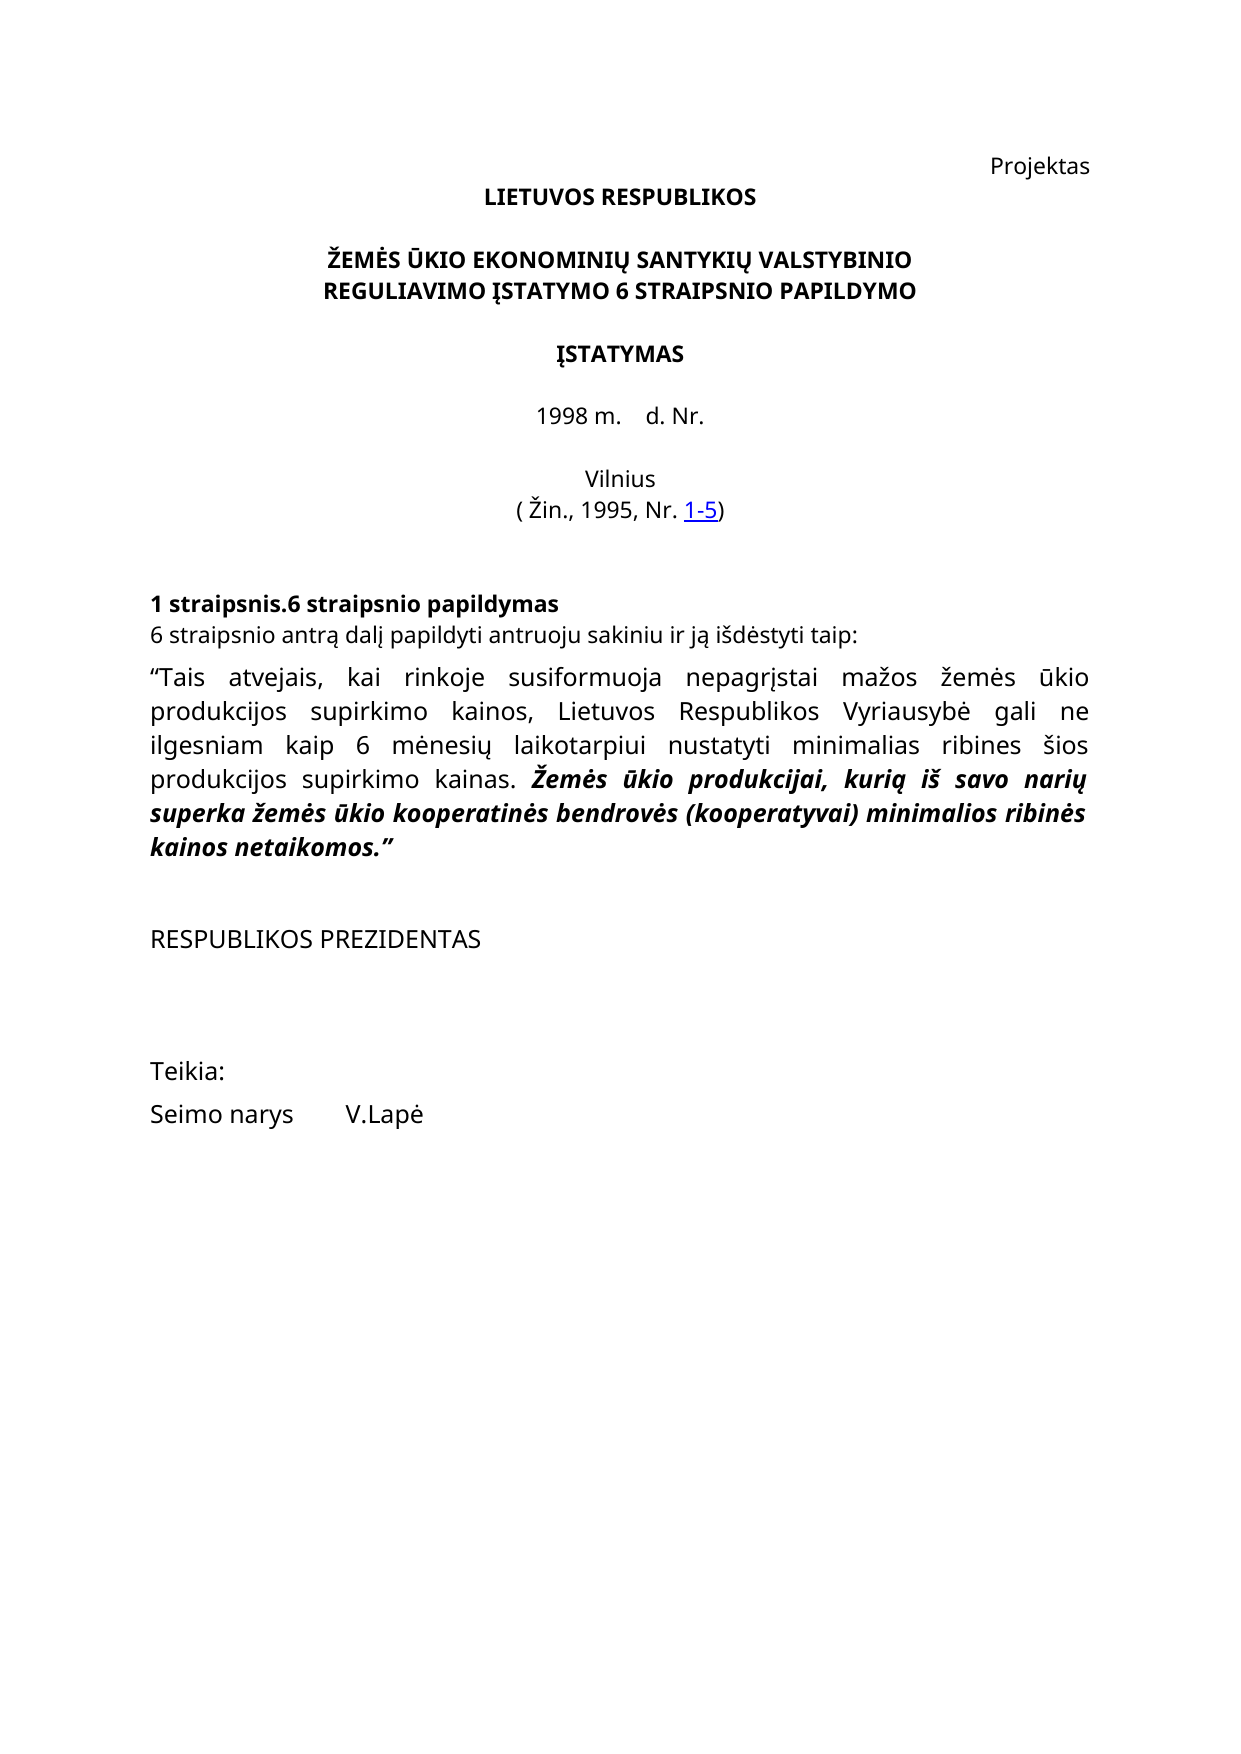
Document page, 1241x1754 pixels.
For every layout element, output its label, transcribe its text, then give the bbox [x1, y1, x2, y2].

text REGULIAVIMO ĮSTATYMO 6 STRAIPSNIO PAPILDYMO [150, 275, 1090, 306]
text RESPUBLIKOS PREZIDENTAS [150, 922, 1090, 956]
text 1998 m. d. Nr. [150, 400, 1090, 431]
text Seimo narys V.Lapė [150, 1097, 1090, 1131]
text ĮSTATYMAS [150, 337, 1090, 369]
text 1 straipsnis.6 straipsnio papildymas [150, 587, 1090, 619]
text 6 straipsnio antrą dalį papildyti antruoju sakiniu ir ją išdėstyti taip: [150, 619, 1090, 650]
text LIETUVOS RESPUBLIKOS [150, 181, 1090, 212]
text Teikia: [150, 1053, 1090, 1087]
text “Tais atvejais, kai rinkoje susiformuoja nepagrįstai mažos žemės ūkio produkcijos supirkimo kainos, Lietuvos Respublikos Vyriausybė gali ne ilgesniam kaip 6 mėnesių laikotarpiui nustatyti minimalias ribines šios produkcijos supirkimo kainas. Žemės ūkio produkcijai, kurią iš savo narių superka žemės ūkio kooperatinės bendrovės (kooperatyvai) minimalios ribinės kainos netaikomos.” [150, 659, 1090, 864]
text ( Žin., 1995, Nr. 1-5) [150, 494, 1090, 525]
text ŽEMĖS ŪKIO EKONOMINIŲ SANTYKIŲ VALSTYBINIO [150, 244, 1090, 275]
text Vilnius [150, 462, 1090, 494]
text Projektas [150, 150, 1090, 181]
